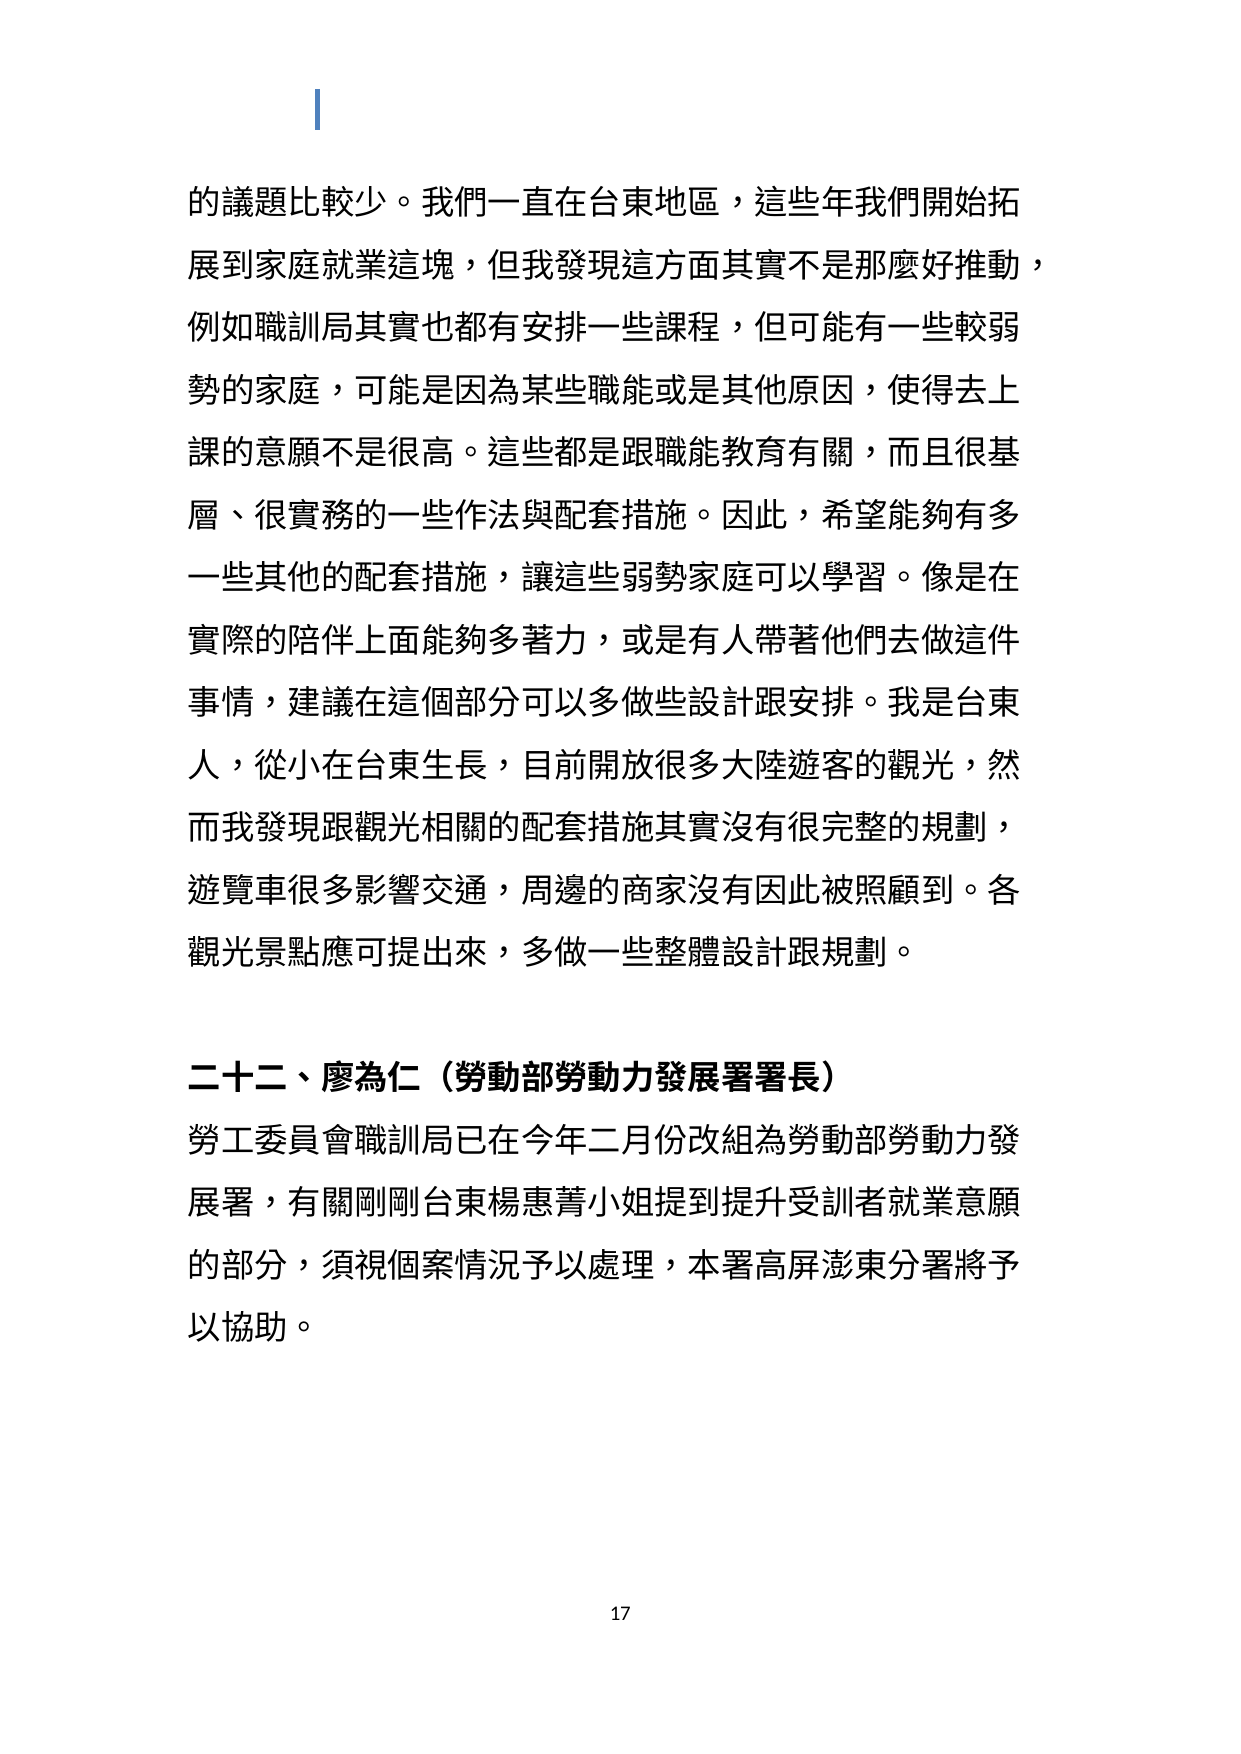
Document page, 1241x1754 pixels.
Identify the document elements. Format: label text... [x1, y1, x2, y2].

text 二十二、廖為仁（勞動部勞動力發展署署長） [187, 1033, 1053, 1096]
text 勞工委員會職訓局已在今年二月份改組為勞動部勞動力發展署，有關剛剛台東楊惠菁小姐提到提升受訓者就業意願的部分，須視個案情況予以處理，本署高屏澎東分署將予以協助。 [187, 1096, 1053, 1346]
text 的議題比較少。我們一直在台東地區，這些年我們開始拓展到家庭就業這塊，但我發現這方面其實不是那麼好推動，例如職訓局其實也都有安排一些課程，但可能有一些較弱勢的家庭，可能是因為某些職能或是其他原因，使得去上課的意願不是很高。這些都是跟職能教育有關，而且很基層、很實務的一些作法與配套措施。因此，希望能夠有多一些其他的配套措施，讓這些弱勢家庭可以學習。像是在實際的陪伴上面能夠多著力，或是有人帶著他們去做這件事情，建議在這個部分可以多做些設計跟安排。我是台東人，從小在台東生長，目前開放很多大陸遊客的觀光，然而我發現跟觀光相關的配套措施其實沒有很完整的規劃，遊覽車很多影響交通，周邊的商家沒有因此被照顧到。各觀光景點應可提出來，多做一些整體設計跟規劃。 [187, 158, 1053, 971]
